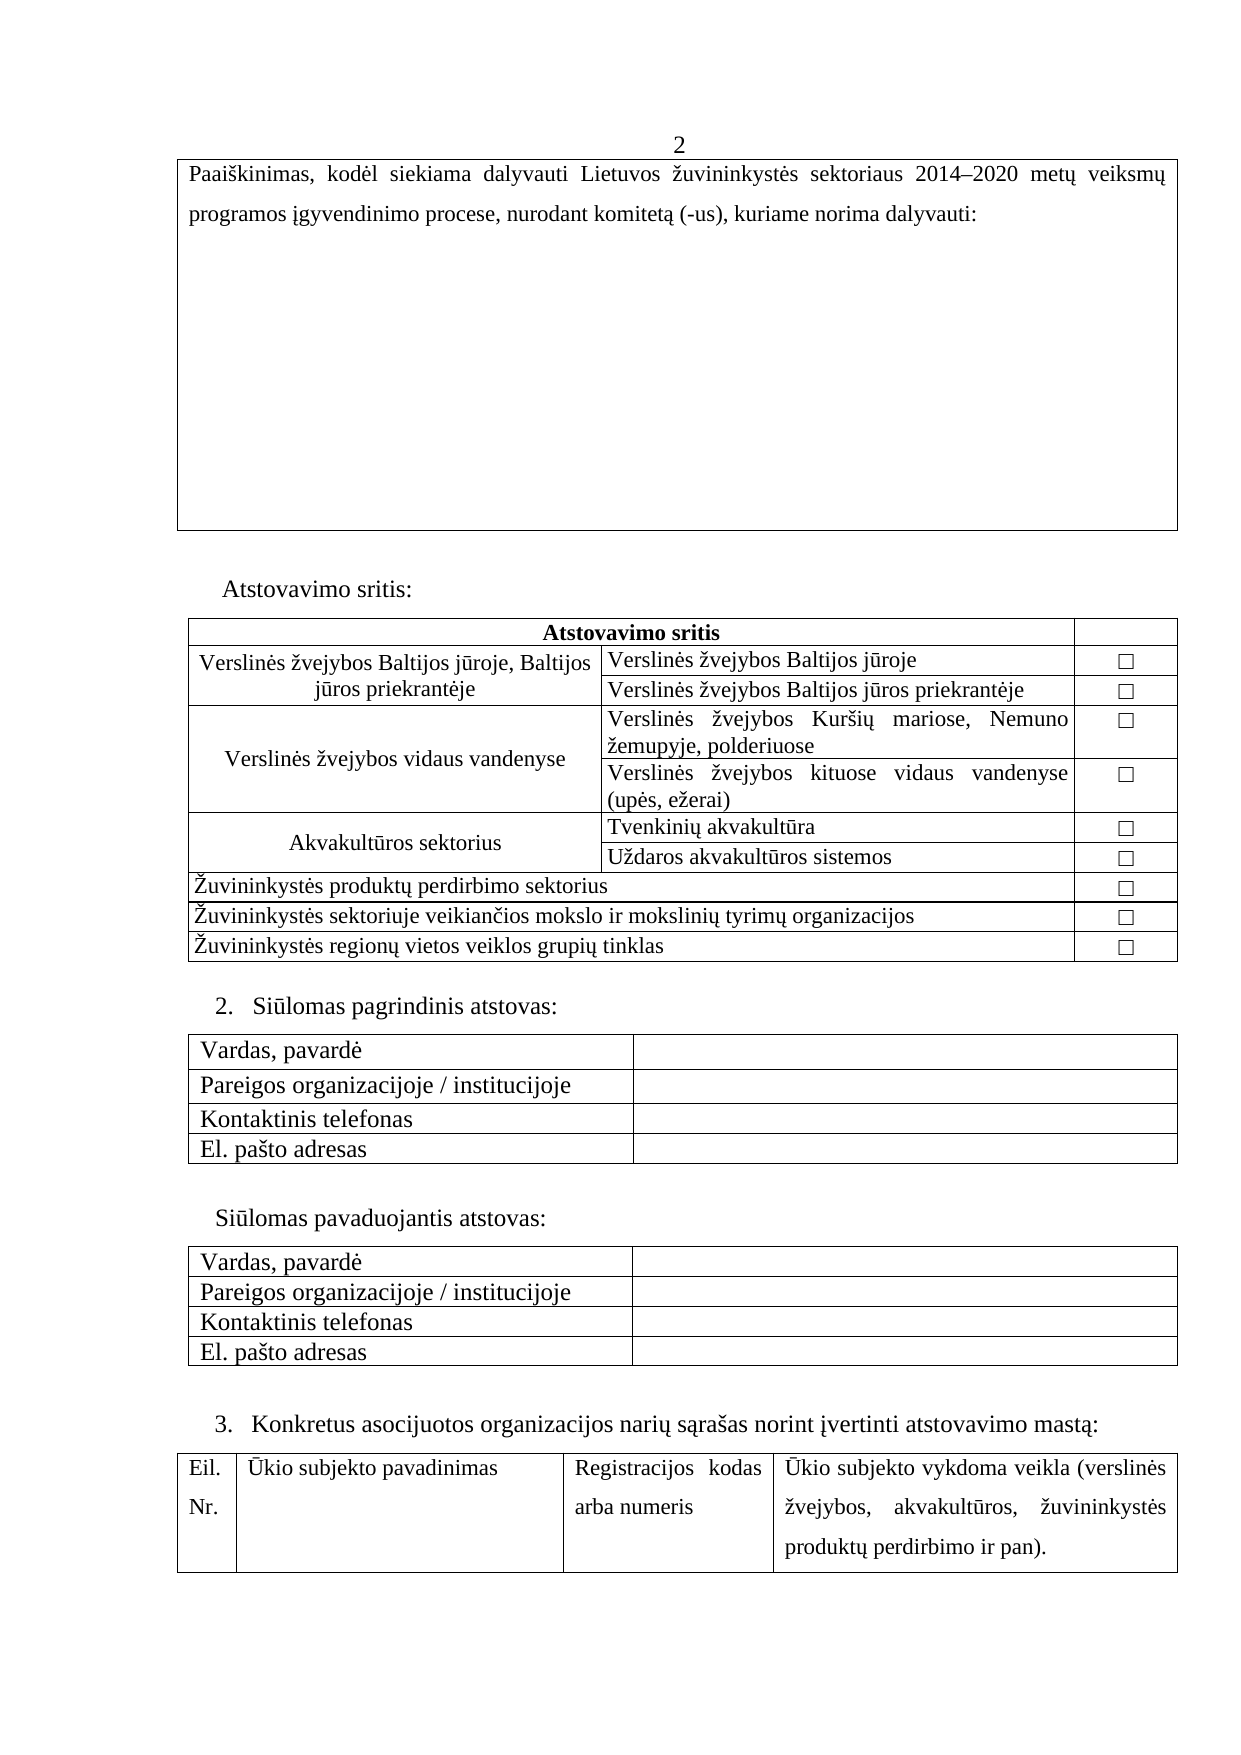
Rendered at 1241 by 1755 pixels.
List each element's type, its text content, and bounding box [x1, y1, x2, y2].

table_cell El. pašto adresas [189, 1337, 632, 1365]
table_cell Kontaktinis telefonas [189, 1104, 633, 1133]
table_cell El. pašto adresas [189, 1134, 633, 1163]
table_cell [633, 1307, 1177, 1336]
table_cell □ [1075, 873, 1177, 901]
table_cell [634, 1070, 1177, 1103]
table_cell [634, 1134, 1177, 1163]
text 2. Siūlomas pagrindinis atstovas: [215, 991, 1181, 1019]
table_cell Kontaktinis telefonas [189, 1307, 632, 1336]
table_header [633, 1247, 1177, 1276]
table_header Vardas, pavardė [189, 1247, 632, 1276]
table_header Ūkio subjekto pavadinimas [237, 1454, 563, 1572]
table_cell Pareigos organizacijoje / institucijoje [189, 1070, 633, 1103]
table_cell [633, 1277, 1177, 1306]
table_header Registracijos kodas arba numeris [564, 1454, 773, 1572]
table_cell Verslinės žvejybos vidaus vandenyse [189, 706, 601, 812]
table_cell □ [1075, 706, 1177, 758]
table_cell [634, 1104, 1177, 1133]
text 3. Konkretus asocijuotos organizacijos narių sąrašas norint įvertinti atstovavimo mastą: [177, 1409, 1181, 1438]
table_header Paaiškinimas, kodėl siekiama dalyvauti Lietuvos žuvininkystės sektoriaus 2014–2020 metų veiksmų programos įgyvendinimo procese, nurodant komitetą (-us), kuriame norima dalyvauti: [178, 160, 1177, 530]
table_cell □ [1075, 759, 1177, 812]
table_cell □ [1075, 646, 1177, 675]
table_header Eil. Nr. [178, 1454, 236, 1572]
table_cell Pareigos organizacijoje / institucijoje [189, 1277, 632, 1306]
table_cell Verslinės žvejybos Baltijos jūros priekrantėje [602, 676, 1074, 704]
table_header Vardas, pavardė [189, 1035, 633, 1069]
table_cell □ [1075, 676, 1177, 704]
table_header [1075, 619, 1177, 645]
table_header Ūkio subjekto vykdoma veikla (verslinės žvejybos, akvakultūros, žuvininkystės produktų perdirbimo ir pan). [774, 1454, 1177, 1572]
table_cell Žuvininkystės regionų vietos veiklos grupių tinklas [189, 932, 1074, 961]
table_cell □ [1075, 903, 1177, 931]
table_cell Žuvininkystės sektoriuje veikiančios mokslo ir mokslinių tyrimų organizacijos [189, 903, 1074, 931]
table_header [634, 1035, 1177, 1069]
table_header Atstovavimo sritis [189, 619, 1074, 645]
table_cell Uždaros akvakultūros sistemos [602, 843, 1074, 872]
text Atstovavimo sritis: [222, 574, 1181, 603]
table_cell □ [1075, 843, 1177, 872]
table_cell Verslinės žvejybos kituose vidaus vandenyse (upės, ežerai) [602, 759, 1074, 812]
table_cell Tvenkinių akvakultūra [602, 813, 1074, 842]
table_cell Žuvininkystės produktų perdirbimo sektorius [189, 873, 1074, 901]
table_cell □ [1075, 932, 1177, 961]
table_cell Verslinės žvejybos Baltijos jūroje, Baltijos jūros priekrantėje [189, 646, 601, 704]
table_cell Akvakultūros sektorius [189, 813, 601, 872]
table_cell [633, 1337, 1177, 1365]
table_cell □ [1075, 813, 1177, 842]
text Siūlomas pavaduojantis atstovas: [215, 1203, 1181, 1232]
table_cell Verslinės žvejybos Baltijos jūroje [602, 646, 1074, 675]
table_cell Verslinės žvejybos Kuršių mariose, Nemuno žemupyje, polderiuose [602, 706, 1074, 758]
